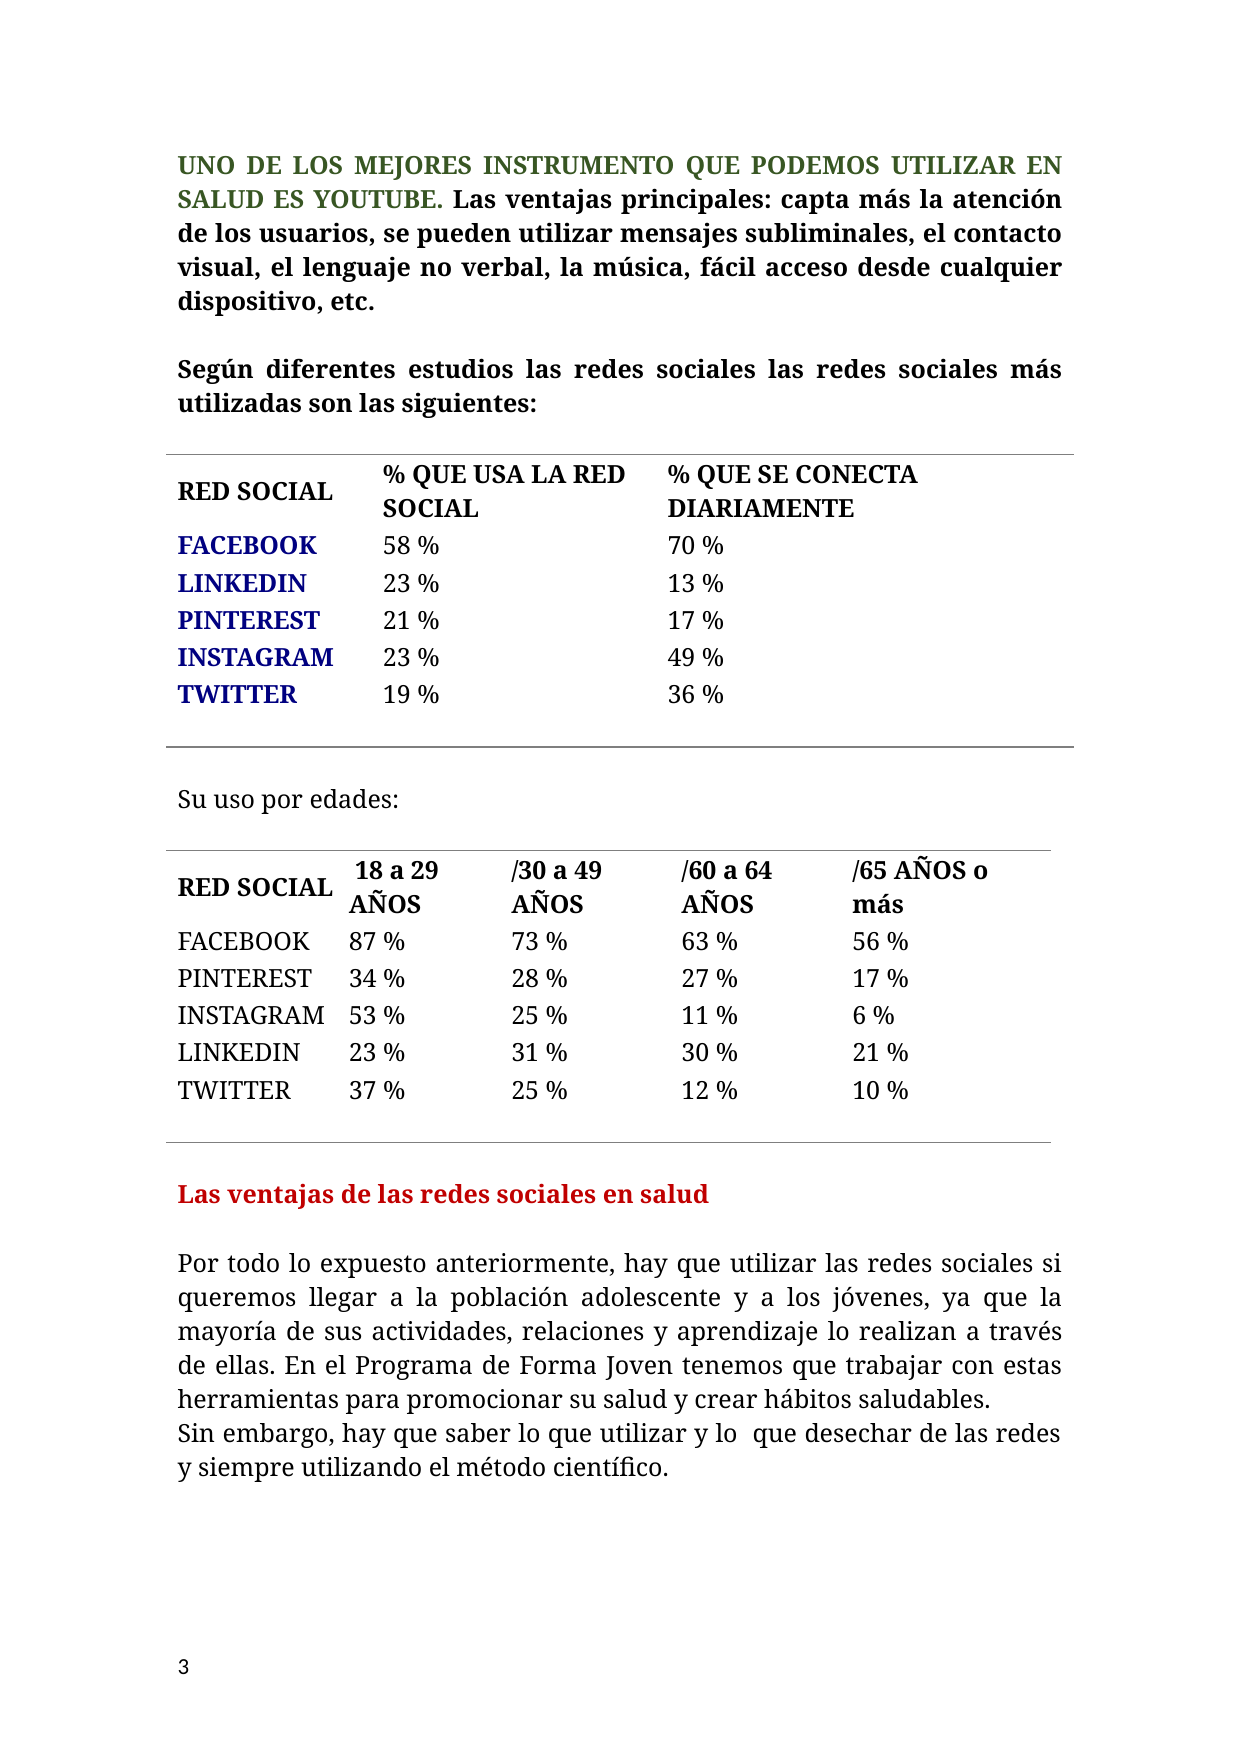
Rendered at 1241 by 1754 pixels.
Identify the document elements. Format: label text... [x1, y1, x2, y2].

table_cell 19 % [381, 675, 666, 712]
table_cell LINKEDIN [176, 1034, 347, 1071]
table_cell TWITTER [176, 1071, 347, 1108]
table_cell 87 % [347, 922, 509, 959]
table_header % QUE USA LA RED SOCIAL [381, 455, 666, 526]
table_cell 11 % [680, 996, 851, 1033]
table_cell 56 % [851, 922, 1038, 959]
table_header RED SOCIAL [176, 851, 347, 922]
table_cell 30 % [680, 1034, 851, 1071]
table_header [166, 851, 1051, 1142]
table_cell 23 % [347, 1034, 509, 1071]
table_header /65 AÑOS o más [851, 851, 1038, 922]
table_cell 10 % [851, 1071, 1038, 1108]
table_cell 12 % [680, 1071, 851, 1108]
table_cell 25 % [509, 1071, 680, 1108]
table_cell INSTAGRAM [176, 638, 381, 675]
table_cell 21 % [851, 1034, 1038, 1071]
table_cell 17 % [666, 601, 1074, 638]
table_cell 58 % [381, 526, 666, 564]
table_cell 63 % [680, 922, 851, 959]
table_header [166, 455, 1074, 746]
text Las ventajas de las redes sociales en salud [177, 1177, 1063, 1211]
table_cell 73 % [509, 922, 680, 959]
table_cell LINKEDIN [176, 564, 381, 601]
table_cell 34 % [347, 959, 509, 996]
table_cell 23 % [381, 564, 666, 601]
table_cell 27 % [680, 959, 851, 996]
table_cell FACEBOOK [176, 922, 347, 959]
table_cell 36 % [666, 675, 1074, 712]
table_cell 25 % [509, 996, 680, 1033]
table_cell 31 % [509, 1034, 680, 1071]
text Sin embargo, hay que saber lo que utilizar y lo que desechar de las redes y siempre utilizando el método científico. [177, 1416, 1063, 1484]
table_cell 17 % [851, 959, 1038, 996]
text Su uso por edades: [177, 782, 1063, 816]
table_header /60 a 64 AÑOS [680, 851, 851, 922]
table_header /30 a 49 AÑOS [509, 851, 680, 922]
table_cell 13 % [666, 564, 1074, 601]
table_cell 49 % [666, 638, 1074, 675]
table_cell 28 % [509, 959, 680, 996]
table_header RED SOCIAL [176, 455, 381, 526]
table_cell INSTAGRAM [176, 996, 347, 1033]
table_cell FACEBOOK [176, 526, 381, 564]
table_cell 70 % [666, 526, 1074, 564]
table_header % QUE SE CONECTA DIARIAMENTE [666, 455, 1074, 526]
table_cell 21 % [381, 601, 666, 638]
table_cell PINTEREST [176, 601, 381, 638]
table_cell 6 % [851, 996, 1038, 1033]
text Según diferentes estudios las redes sociales las redes sociales más utilizadas son las siguientes: [177, 352, 1063, 420]
table_cell TWITTER [176, 675, 381, 712]
table_cell 23 % [381, 638, 666, 675]
table_cell 53 % [347, 996, 509, 1033]
table_cell PINTEREST [176, 959, 347, 996]
table_header 18 a 29 AÑOS [347, 851, 509, 922]
table_cell 37 % [347, 1071, 509, 1108]
text Por todo lo expuesto anteriormente, hay que utilizar las redes sociales si queremos llegar a la población adolescente y a los jóvenes, ya que la mayoría de sus actividades, relaciones y aprendizaje lo realizan a través de ellas. En el Programa de Forma Joven tenemos que trabajar con estas herramientas para promocionar su salud y crear hábitos saludables. [177, 1245, 1063, 1416]
text UNO DE LOS MEJORES INSTRUMENTO QUE PODEMOS UTILIZAR EN SALUD ES YOUTUBE. Las ventajas principales: capta más la atención de los usuarios, se pueden utilizar mensajes subliminales, el contacto visual, el lenguaje no verbal, la música, fácil acceso desde cualquier dispositivo, etc. [177, 148, 1063, 318]
